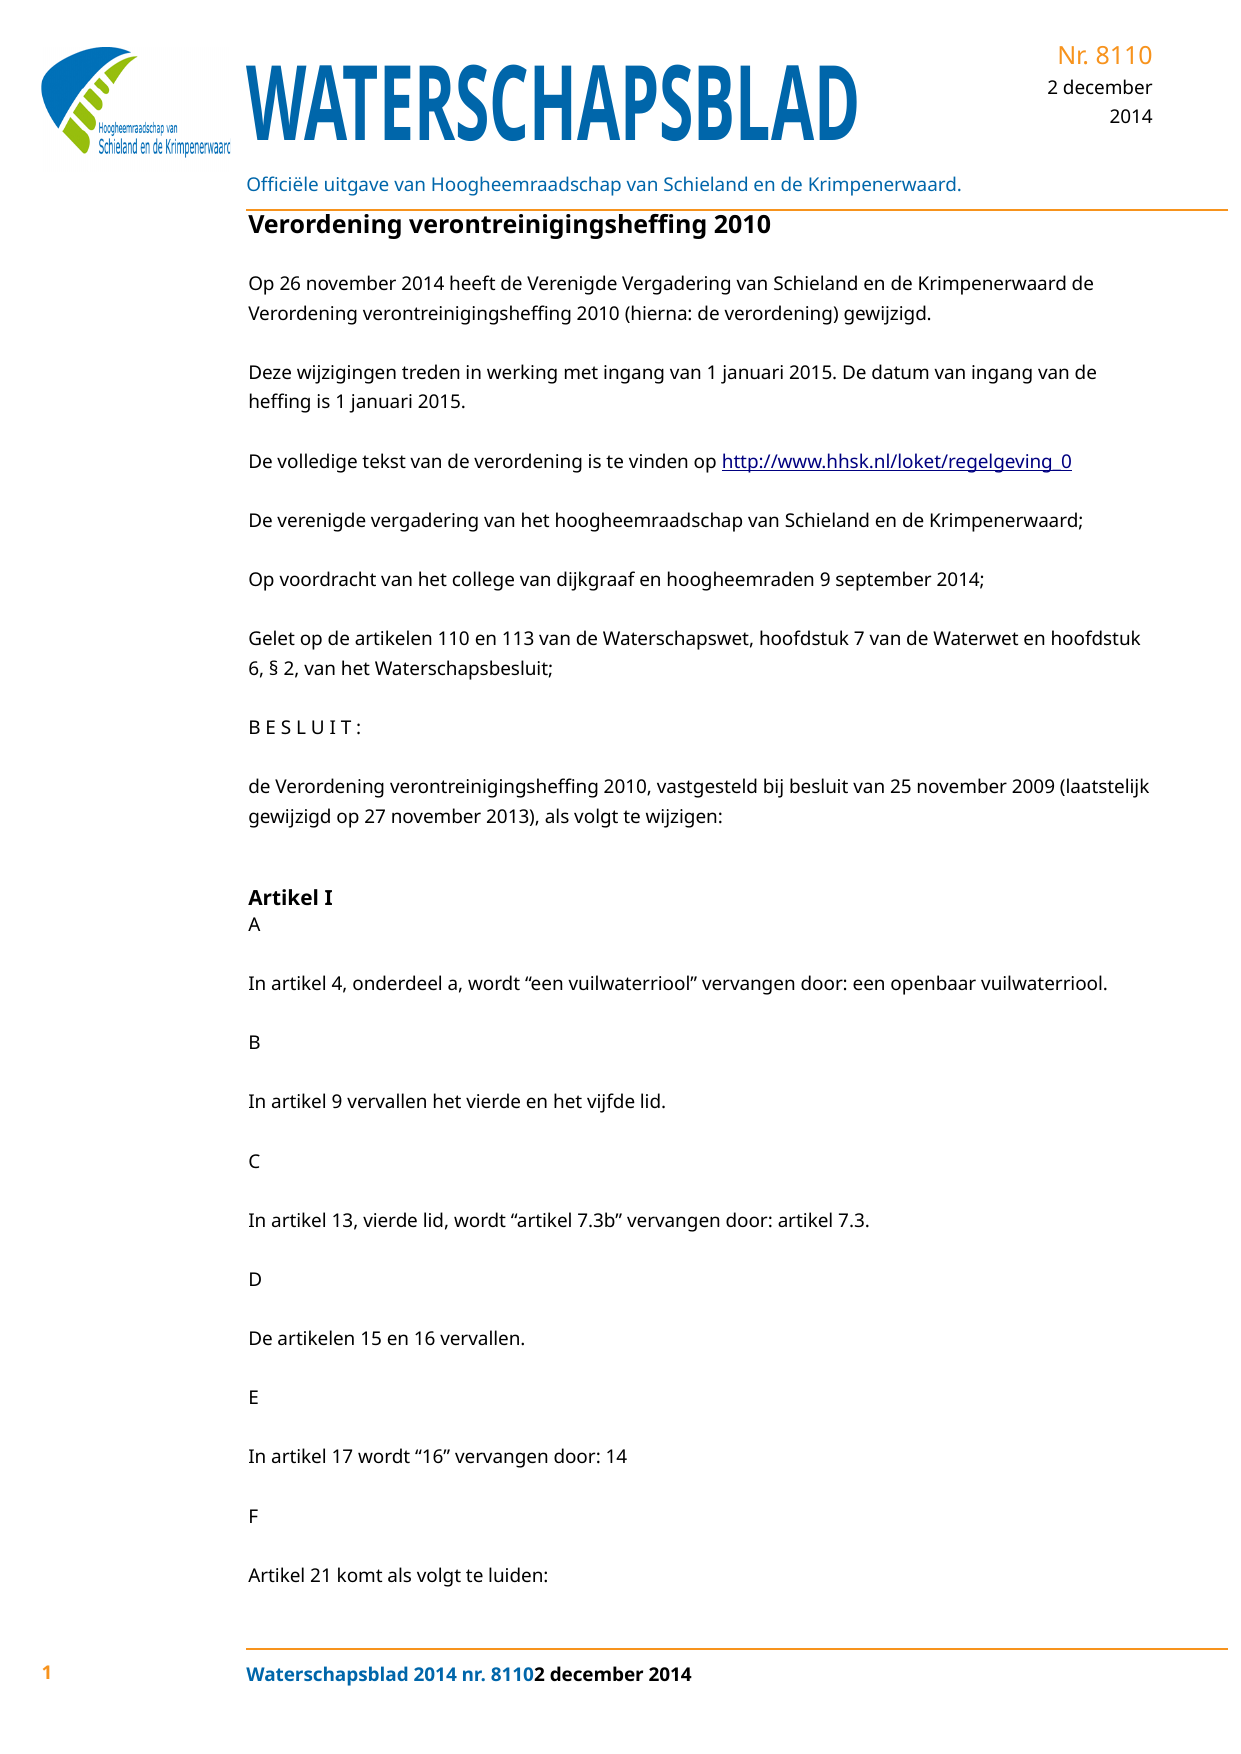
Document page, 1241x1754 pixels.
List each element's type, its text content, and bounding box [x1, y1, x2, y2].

text B [248, 1029, 1152, 1055]
picture [41, 47, 231, 172]
text Artikel 21 komt als volgt te luiden: [248, 1562, 1152, 1588]
text D [248, 1266, 1152, 1292]
text In artikel 9 vervallen het vierde en het vijfde lid. [248, 1089, 1152, 1114]
text Verordening verontreinigingsheffing 2010 [248, 211, 1152, 241]
text F [248, 1503, 1152, 1529]
text De volledige tekst van de verordening is te vinden op http://www.hhsk.nl/loket/regelgeving_0 [248, 448, 1152, 473]
text Artikel I [248, 883, 1152, 911]
text In artikel 13, vierde lid, wordt “artikel 7.3b” vervangen door: artikel 7.3. [248, 1207, 1152, 1233]
text E [248, 1384, 1152, 1410]
text In artikel 4, onderdeel a, wordt “een vuilwaterriool” vervangen door: een openbaar vuilwaterriool. [248, 970, 1152, 996]
text Deze wijzigingen treden in werking met ingang van 1 januari 2015. De datum van ingang van de heffing is 1 januari 2015. [248, 359, 1152, 414]
text De verenigde vergadering van het hoogheemraadschap van Schieland en de Krimpenerwaard; [248, 507, 1152, 533]
text B E S L U I T : [248, 714, 1152, 740]
text Gelet op de artikelen 110 en 113 van de Waterschapswet, hoofdstuk 7 van de Waterwet en hoofdstuk 6, § 2, van het Waterschapsbesluit; [248, 625, 1152, 681]
text In artikel 17 wordt “16” vervangen door: 14 [248, 1444, 1152, 1469]
text De artikelen 15 en 16 vervallen. [248, 1325, 1152, 1351]
text C [248, 1148, 1152, 1174]
text A [248, 911, 1152, 937]
text Op 26 november 2014 heeft de Verenigde Vergadering van Schieland en de Krimpenerwaard de Verordening verontreinigingsheffing 2010 (hierna: de verordening) gewijzigd. [248, 270, 1152, 326]
text de Verordening verontreinigingsheffing 2010, vastgesteld bij besluit van 25 november 2009 (laatstelijk gewijzigd op 27 november 2013), als volgt te wijzigen: [248, 773, 1152, 828]
text Op voordracht van het college van dijkgraaf en hoogheemraden 9 september 2014; [248, 566, 1152, 592]
